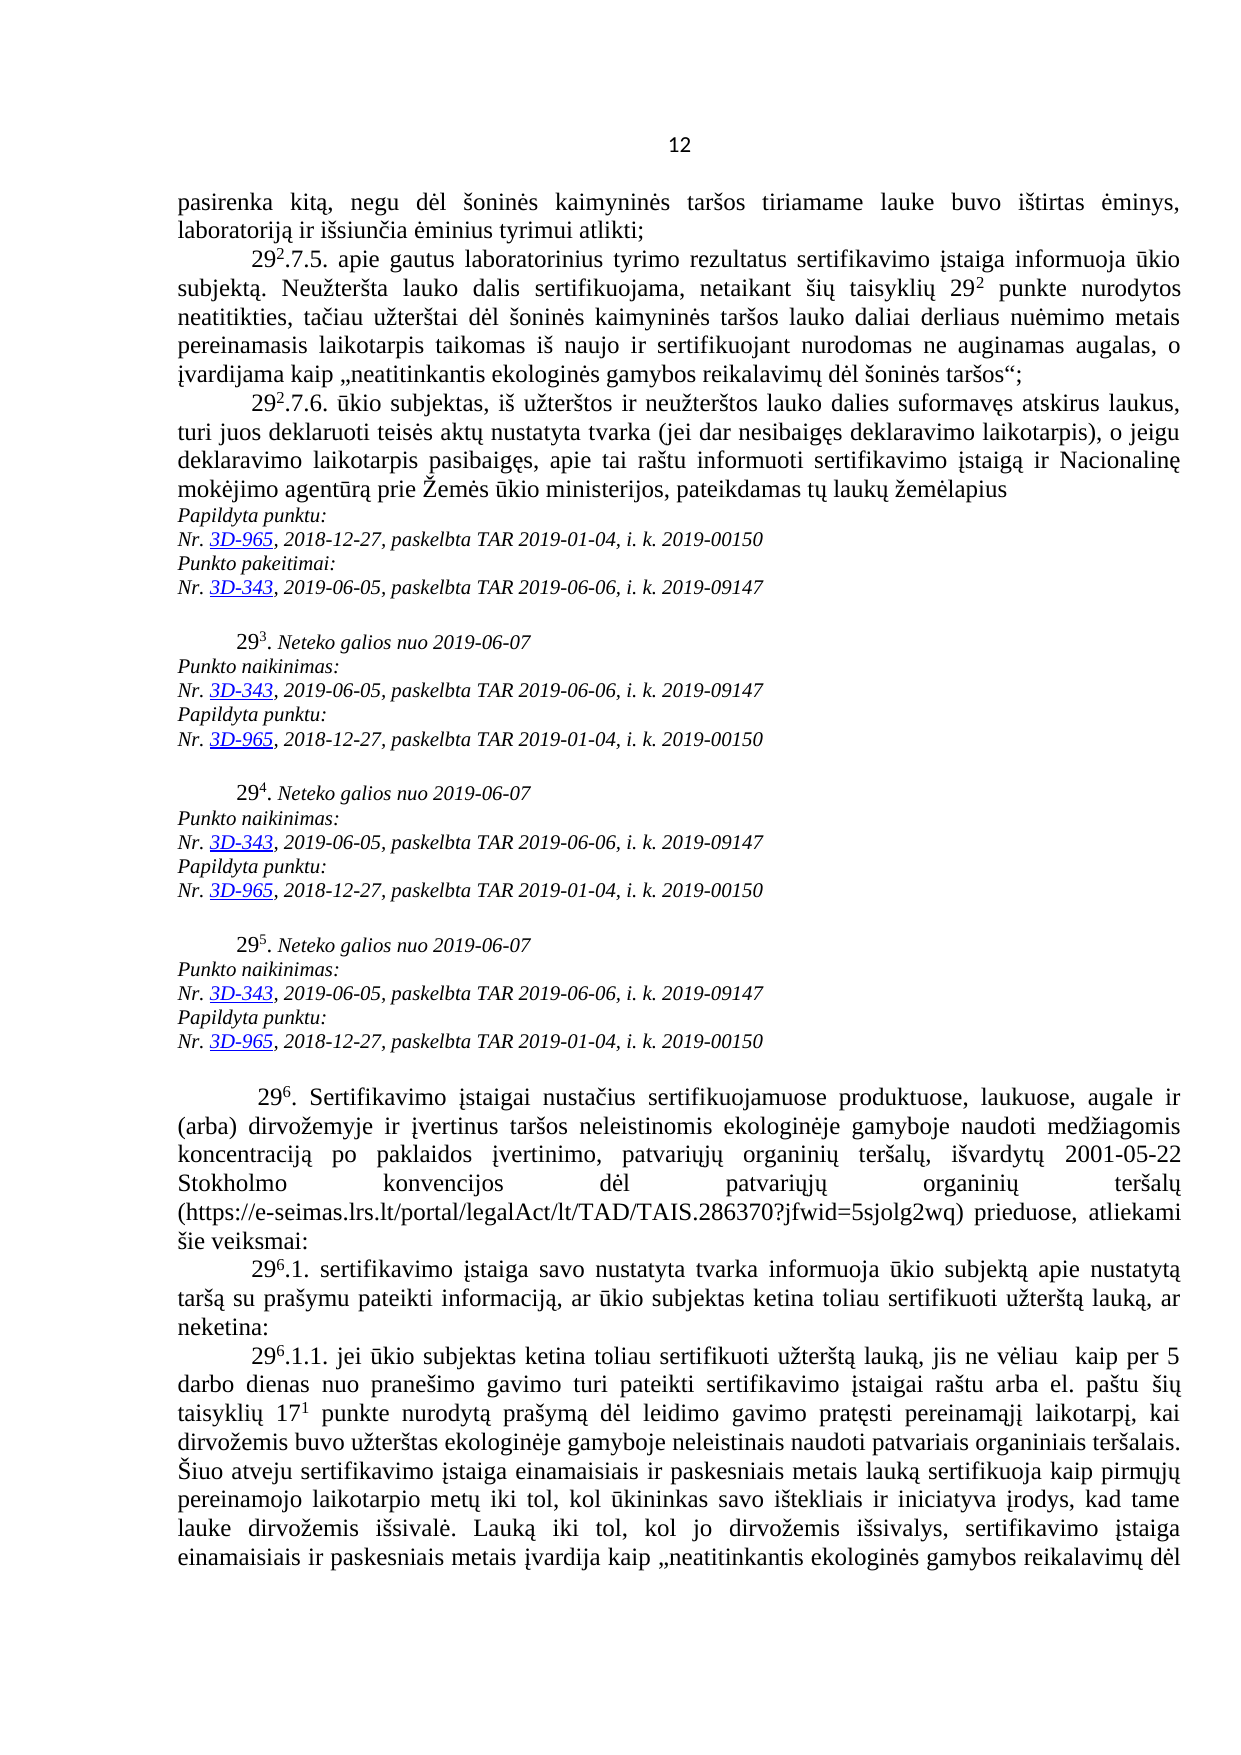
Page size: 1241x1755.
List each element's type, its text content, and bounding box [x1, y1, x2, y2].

text 296.1.1. jei ūkio subjektas ketina toliau sertifikuoti užterštą lauką, jis ne vėliau kaip per 5 darbo dienas nuo pranešimo gavimo turi pateikti sertifikavimo įstaigai raštu arba el. paštu šių taisyklių 171 punkte nurodytą prašymą dėl leidimo gavimo pratęsti pereinamąjį laikotarpį, kai dirvožemis buvo užterštas ekologinėje gamyboje neleistinais naudoti patvariais organiniais teršalais. Šiuo atveju sertifikavimo įstaiga einamaisiais ir paskesniais metais lauką sertifikuoja kaip pirmųjų pereinamojo laikotarpio metų iki tol, kol ūkininkas savo ištekliais ir iniciatyva įrodys, kad tame lauke dirvožemis išsivalė. Lauką iki tol, kol jo dirvožemis išsivalys, sertifikavimo įstaiga einamaisiais ir paskesniais metais įvardija kaip „neatitinkantis ekologinės gamybos reikalavimų dėl [177, 1341, 1181, 1571]
text Papildyta punktu: [177, 1005, 1181, 1029]
text 296.1. sertifikavimo įstaiga savo nustatyta tvarka informuoja ūkio subjektą apie nustatytą taršą su prašymu pateikti informaciją, ar ūkio subjektas ketina toliau sertifikuoti užterštą lauką, ar neketina: [177, 1254, 1181, 1341]
text 294. Neteko galios nuo 2019-06-07 [177, 779, 1181, 806]
text Nr. 3D-965, 2018-12-27, paskelbta TAR 2019-01-04, i. k. 2019-00150 [177, 878, 1181, 902]
text Punkto pakeitimai: [177, 551, 1181, 575]
text Papildyta punktu: [177, 702, 1181, 726]
text Punkto naikinimas: [177, 957, 1181, 981]
text Nr. 3D-343, 2019-06-05, paskelbta TAR 2019-06-06, i. k. 2019-09147 [177, 575, 1181, 599]
text Papildyta punktu: [177, 854, 1181, 878]
text Nr. 3D-965, 2018-12-27, paskelbta TAR 2019-01-04, i. k. 2019-00150 [177, 726, 1181, 751]
text Punkto naikinimas: [177, 654, 1181, 678]
text 292.7.6. ūkio subjektas, iš užterštos ir neužterštos lauko dalies suformavęs atskirus laukus, turi juos deklaruoti teisės aktų nustatyta tvarka (jei dar nesibaigęs deklaravimo laikotarpis), o jeigu deklaravimo laikotarpis pasibaigęs, apie tai raštu informuoti sertifikavimo įstaigą ir Nacionalinę mokėjimo agentūrą prie Žemės ūkio ministerijos, pateikdamas tų laukų žemėlapius [177, 388, 1181, 503]
text 293. Neteko galios nuo 2019-06-07 [177, 628, 1181, 654]
text Nr. 3D-965, 2018-12-27, paskelbta TAR 2019-01-04, i. k. 2019-00150 [177, 1029, 1181, 1053]
text Nr. 3D-343, 2019-06-05, paskelbta TAR 2019-06-06, i. k. 2019-09147 [177, 678, 1181, 702]
text 296. Sertifikavimo įstaigai nustačius sertifikuojamuose produktuose, laukuose, augale ir (arba) dirvožemyje ir įvertinus taršos neleistinomis ekologinėje gamyboje naudoti medžiagomis koncentraciją po paklaidos įvertinimo, patvariųjų organinių teršalų, išvardytų 2001-05-22 Stokholmo konvencijos dėl patvariųjų organinių teršalų (https://e-seimas.lrs.lt/portal/legalAct/lt/TAD/TAIS.286370?jfwid=5sjolg2wq) prieduose, atliekami šie veiksmai: [177, 1082, 1181, 1254]
text Punkto naikinimas: [177, 806, 1181, 830]
text pasirenka kitą, negu dėl šoninės kaimyninės taršos tiriamame lauke buvo ištirtas ėminys, laboratoriją ir išsiunčia ėminius tyrimui atlikti; [177, 187, 1181, 244]
text Nr. 3D-343, 2019-06-05, paskelbta TAR 2019-06-06, i. k. 2019-09147 [177, 830, 1181, 854]
text Nr. 3D-343, 2019-06-05, paskelbta TAR 2019-06-06, i. k. 2019-09147 [177, 981, 1181, 1005]
text 292.7.5. apie gautus laboratorinius tyrimo rezultatus sertifikavimo įstaiga informuoja ūkio subjektą. Neužteršta lauko dalis sertifikuojama, netaikant šių taisyklių 292 punkte nurodytos neatitikties, tačiau užterštai dėl šoninės kaimyninės taršos lauko daliai derliaus nuėmimo metais pereinamasis laikotarpis taikomas iš naujo ir sertifikuojant nurodomas ne auginamas augalas, o įvardijama kaip „neatitinkantis ekologinės gamybos reikalavimų dėl šoninės taršos“; [177, 244, 1181, 388]
text Papildyta punktu: [177, 503, 1181, 527]
text Nr. 3D-965, 2018-12-27, paskelbta TAR 2019-01-04, i. k. 2019-00150 [177, 527, 1181, 551]
text 295. Neteko galios nuo 2019-06-07 [177, 931, 1181, 957]
